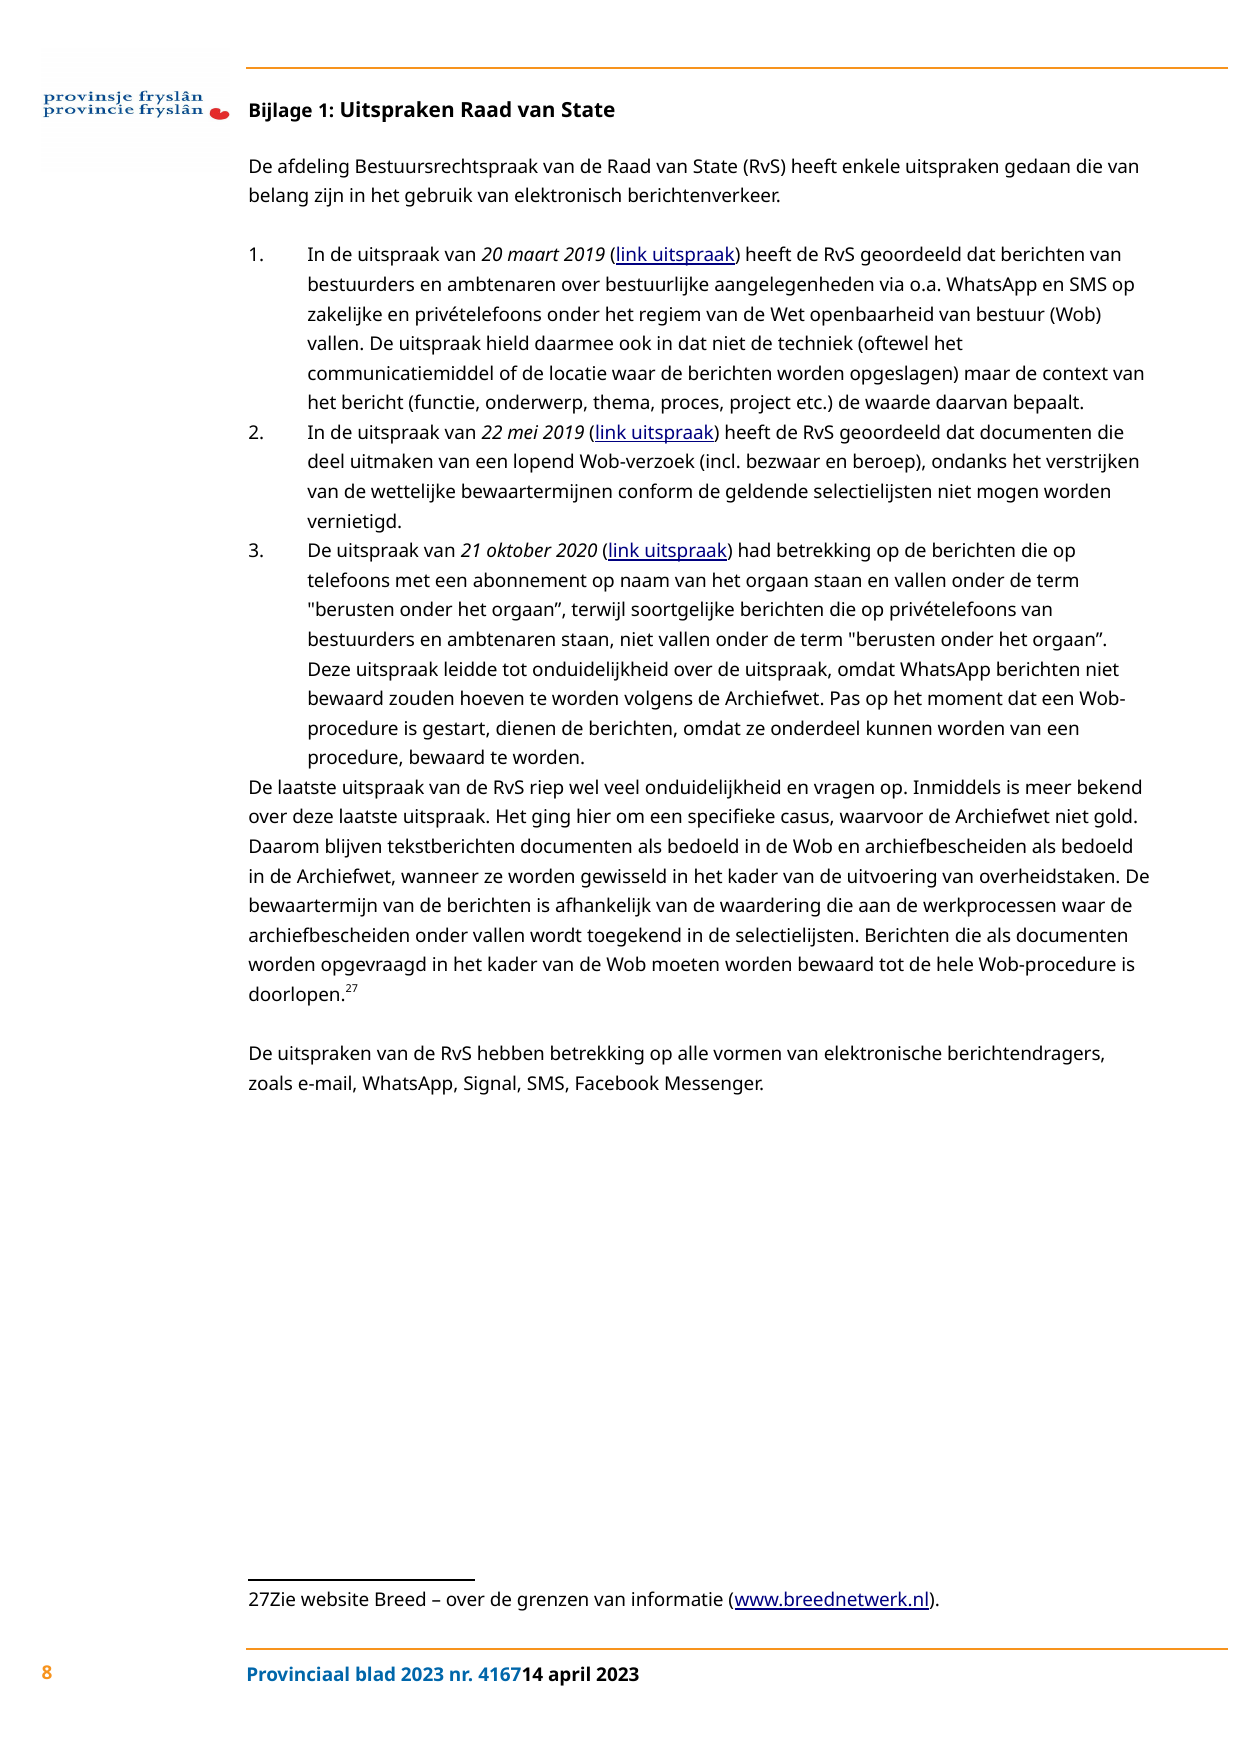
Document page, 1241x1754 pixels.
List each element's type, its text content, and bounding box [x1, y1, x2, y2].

text Bijlage 1: Uitspraken Raad van State [248, 95, 1152, 123]
list De uitspraak van 21 oktober 2020 (link uitspraak) had betrekking op de berichten die op telefoons met een abonnement op naam van het orgaan staan en vallen onder de term "berusten onder het orgaan”, terwijl soortgelijke berichten die op privételefoons van bestuurders en ambtenaren staan, niet vallen onder de term "berusten onder het orgaan”. Deze uitspraak leidde tot onduidelijkheid over de uitspraak, omdat WhatsApp berichten niet bewaard zouden hoeven te worden volgens de Archiefwet. Pas op het moment dat een Wob-procedure is gestart, dienen de berichten, omdat ze onderdeel kunnen worden van een procedure, bewaard te worden. [248, 537, 1152, 770]
text De uitspraken van de RvS hebben betrekking op alle vormen van elektronische berichtendragers, zoals e-mail, WhatsApp, Signal, SMS, Facebook Messenger. [248, 1040, 1152, 1096]
text Zie website Breed – over de grenzen van informatie (www.breednetwerk.nl). [248, 1586, 1152, 1612]
list In de uitspraak van 20 maart 2019 (link uitspraak) heeft de RvS geoordeeld dat berichten van bestuurders en ambtenaren over bestuurlijke aangelegenheden via o.a. WhatsApp en SMS op zakelijke en privételefoons onder het regiem van de Wet openbaarheid van bestuur (Wob) vallen. De uitspraak hield daarmee ook in dat niet de techniek (oftewel het communicatiemiddel of de locatie waar de berichten worden opgeslagen) maar de context van het bericht (functie, onderwerp, thema, proces, project etc.) de waarde daarvan bepaalt. [248, 242, 1152, 415]
text De laatste uitspraak van de RvS riep wel veel onduidelijkheid en vragen op. Inmiddels is meer bekend over deze laatste uitspraak. Het ging hier om een specifieke casus, waarvoor de Archiefwet niet gold. Daarom blijven tekstberichten documenten als bedoeld in de Wob en archiefbescheiden als bedoeld in de Archiefwet, wanneer ze worden gewisseld in het kader van de uitvoering van overheidstaken. De bewaartermijn van de berichten is afhankelijk van de waardering die aan de werkprocessen waar de archiefbescheiden onder vallen wordt toegekend in de selectielijsten. Berichten die als documenten worden opgevraagd in het kader van de Wob moeten worden bewaard tot de hele Wob-procedure is doorlopen. [248, 774, 1152, 1007]
picture [41, 47, 231, 172]
list In de uitspraak van 22 mei 2019 (link uitspraak) heeft de RvS geoordeeld dat documenten die deel uitmaken van een lopend Wob-verzoek (incl. bezwaar en beroep), ondanks het verstrijken van de wettelijke bewaartermijnen conform de geldende selectielijsten niet mogen worden vernietigd. [248, 419, 1152, 534]
text De afdeling Bestuursrechtspraak van de Raad van State (RvS) heeft enkele uitspraken gedaan die van belang zijn in het gebruik van elektronisch berichtenverkeer. [248, 153, 1152, 208]
